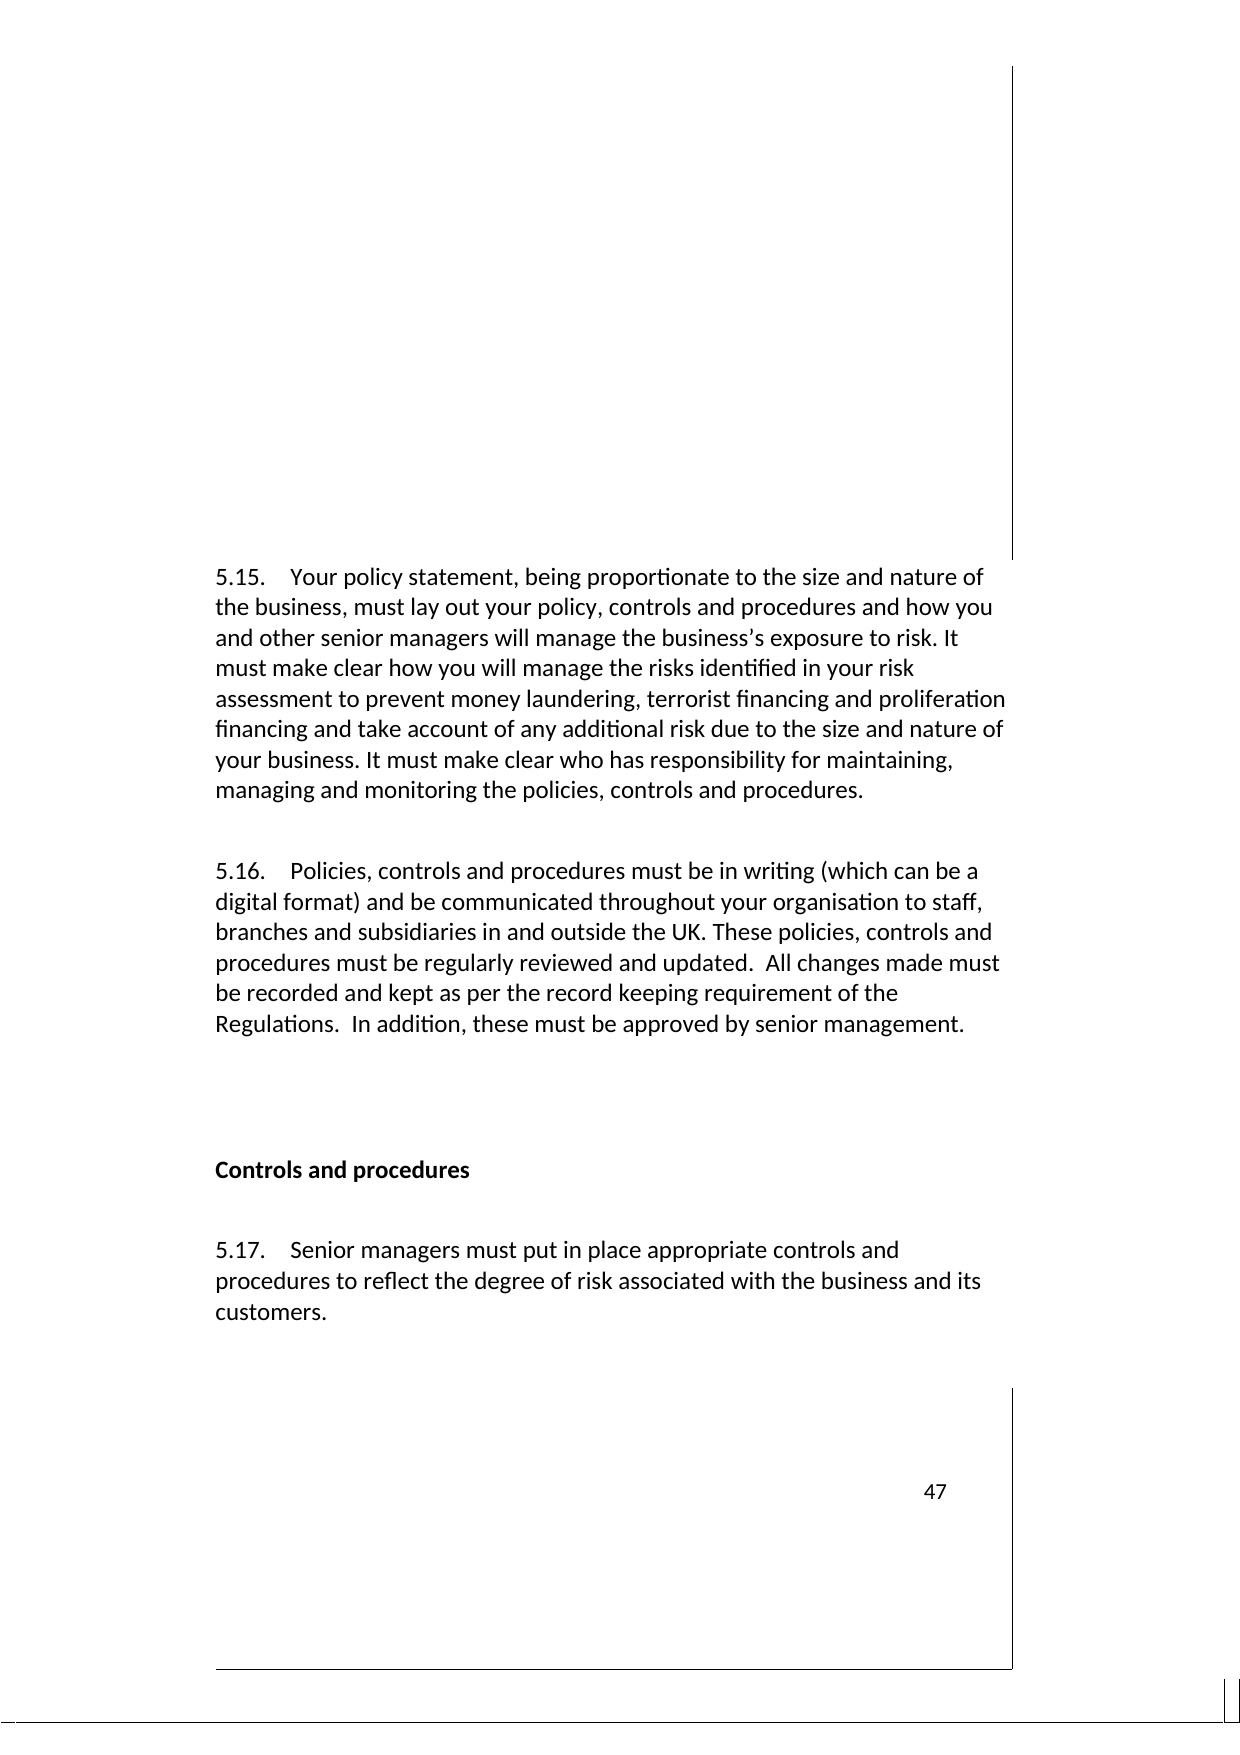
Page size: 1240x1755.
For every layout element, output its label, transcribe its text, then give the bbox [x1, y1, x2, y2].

subtitle Controls and procedures [215, 1154, 1012, 1185]
list Your policy statement, being proportionate to the size and nature of the business, must lay out your policy, controls and procedures and how you and other senior managers will manage the business’s exposure to risk. It must make clear how you will manage the risks identified in your risk assessment to prevent money laundering, terrorist financing and proliferation financing and take account of any additional risk due to the size and nature of your business. It must make clear who has responsibility for maintaining, managing and monitoring the policies, controls and procedures. [215, 561, 1012, 805]
list Senior managers must put in place appropriate controls and procedures to reflect the degree of risk associated with the business and its customers. [215, 1235, 1012, 1326]
list Policies, controls and procedures must be in writing (which can be a digital format) and be communicated throughout your organisation to staff, branches and subsidiaries in and outside the UK. These policies, controls and procedures must be regularly reviewed and updated. All changes made must be recorded and kept as per the record keeping requirement of the Regulations. In addition, these must be approved by senior management. [215, 855, 1012, 1038]
